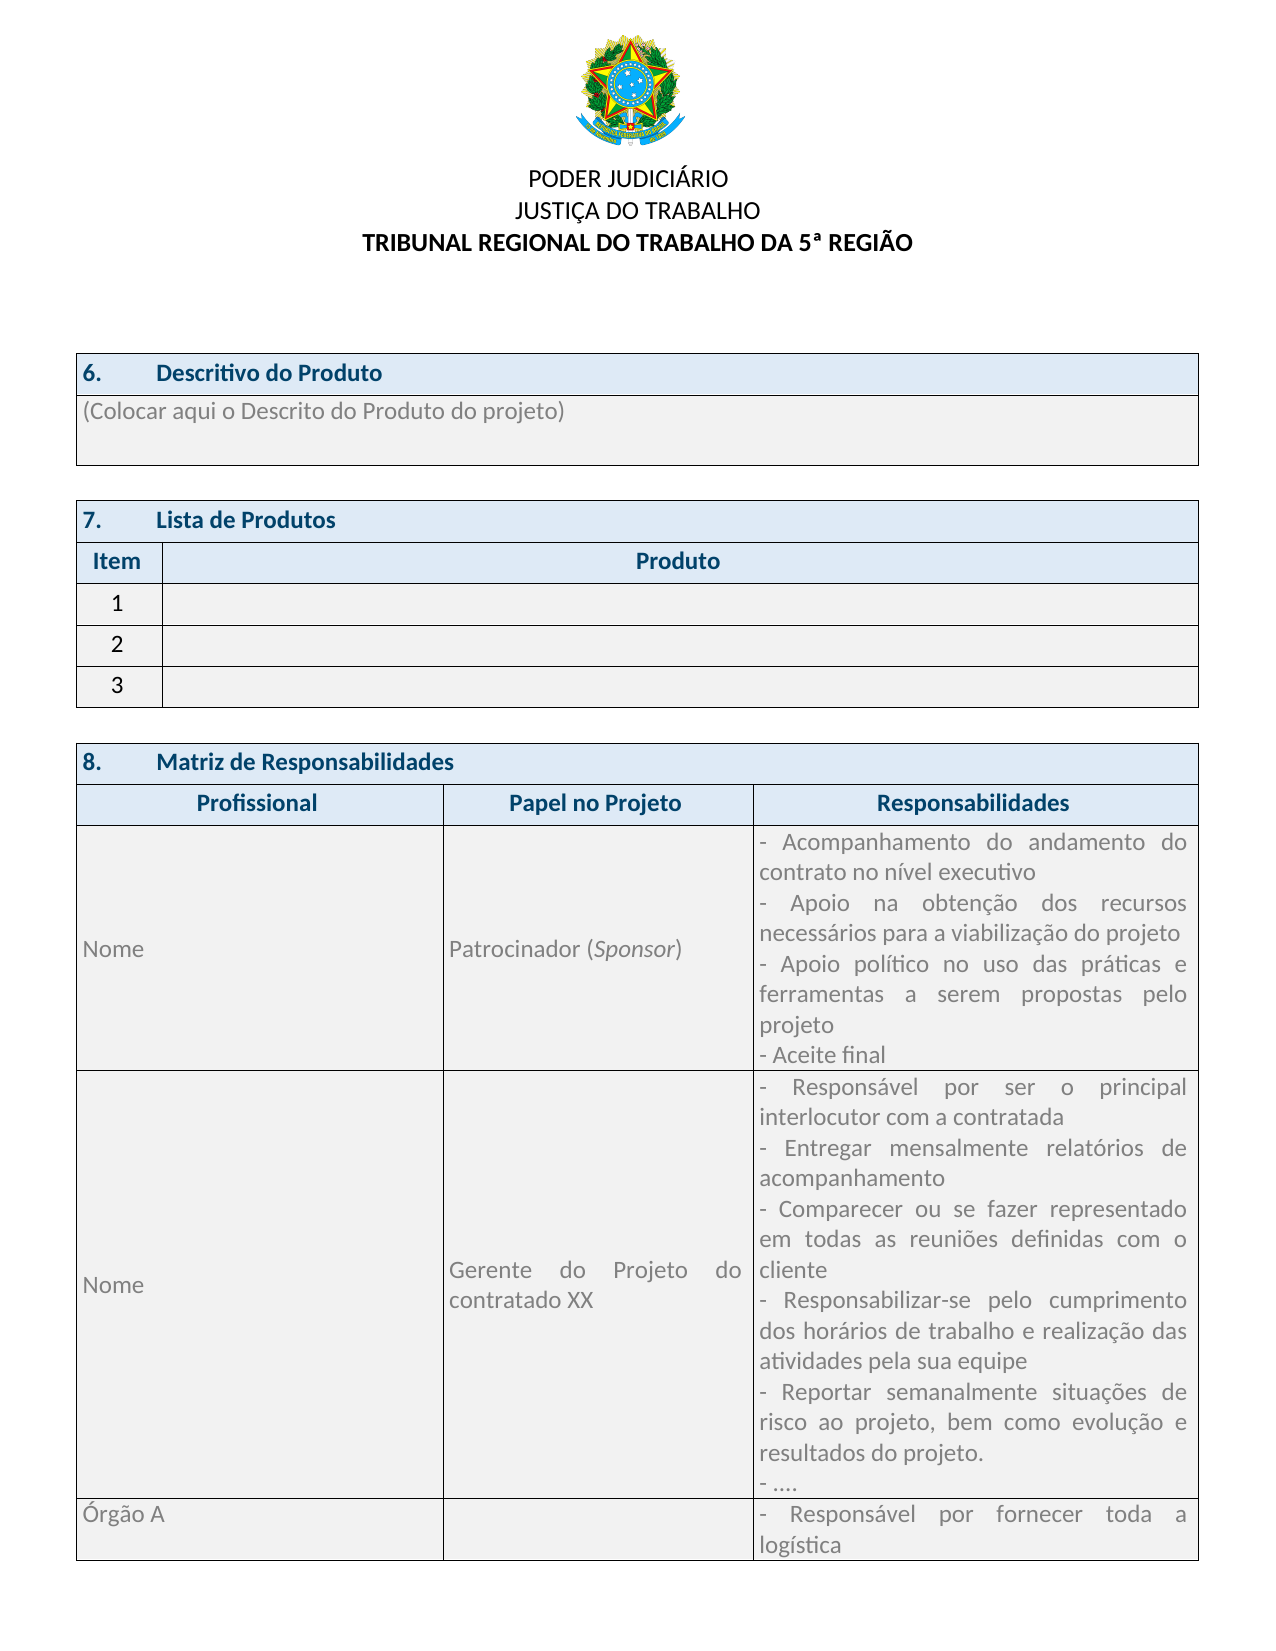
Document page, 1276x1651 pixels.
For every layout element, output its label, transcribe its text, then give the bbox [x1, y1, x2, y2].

table_cell 1 [77, 584, 162, 624]
table_cell Responsabilidades [754, 785, 1198, 825]
table_cell (Colocar aqui o Descrito do Produto do projeto) [77, 396, 1198, 465]
table_header Matriz de Responsabilidades [77, 744, 1198, 784]
table_header Lista de Produtos [77, 501, 1198, 542]
table_cell Nome [77, 826, 443, 1070]
table_cell [444, 1499, 753, 1559]
table_cell Gerente do Projeto do contratado XX [444, 1071, 753, 1498]
table_cell [163, 626, 1198, 666]
table_cell Papel no Projeto [444, 785, 753, 825]
table_cell Patrocinador (Sponsor) [444, 826, 753, 1070]
table_cell - Acompanhamento do andamento do contrato no nível executivo - Apoio na obtenção dos recursos necessários para a viabilização do projeto - Apoio político no uso das práticas e ferramentas a serem propostas pelo projeto - Aceite final [754, 826, 1198, 1070]
table_cell - Responsável por fornecer toda a logística [754, 1499, 1198, 1559]
table_cell Órgão A [77, 1499, 443, 1559]
table_header Descritivo do Produto [77, 354, 1198, 394]
table_cell [163, 667, 1198, 707]
table_cell - Responsável por ser o principal interlocutor com a contratada - Entregar mensalmente relatórios de acompanhamento - Comparecer ou se fazer representado em todas as reuniões definidas com o cliente - Responsabilizar-se pelo cumprimento dos horários de trabalho e realização das atividades pela sua equipe - Reportar semanalmente situações de risco ao projeto, bem como evolução e resultados do projeto. - .... [754, 1071, 1198, 1498]
table_cell [163, 584, 1198, 624]
table_cell Nome [77, 1071, 443, 1498]
table_cell Produto [163, 543, 1198, 583]
table_cell 3 [77, 667, 162, 707]
table_cell Profissional [77, 785, 443, 825]
table_cell 2 [77, 626, 162, 666]
table_cell Item [77, 543, 162, 583]
